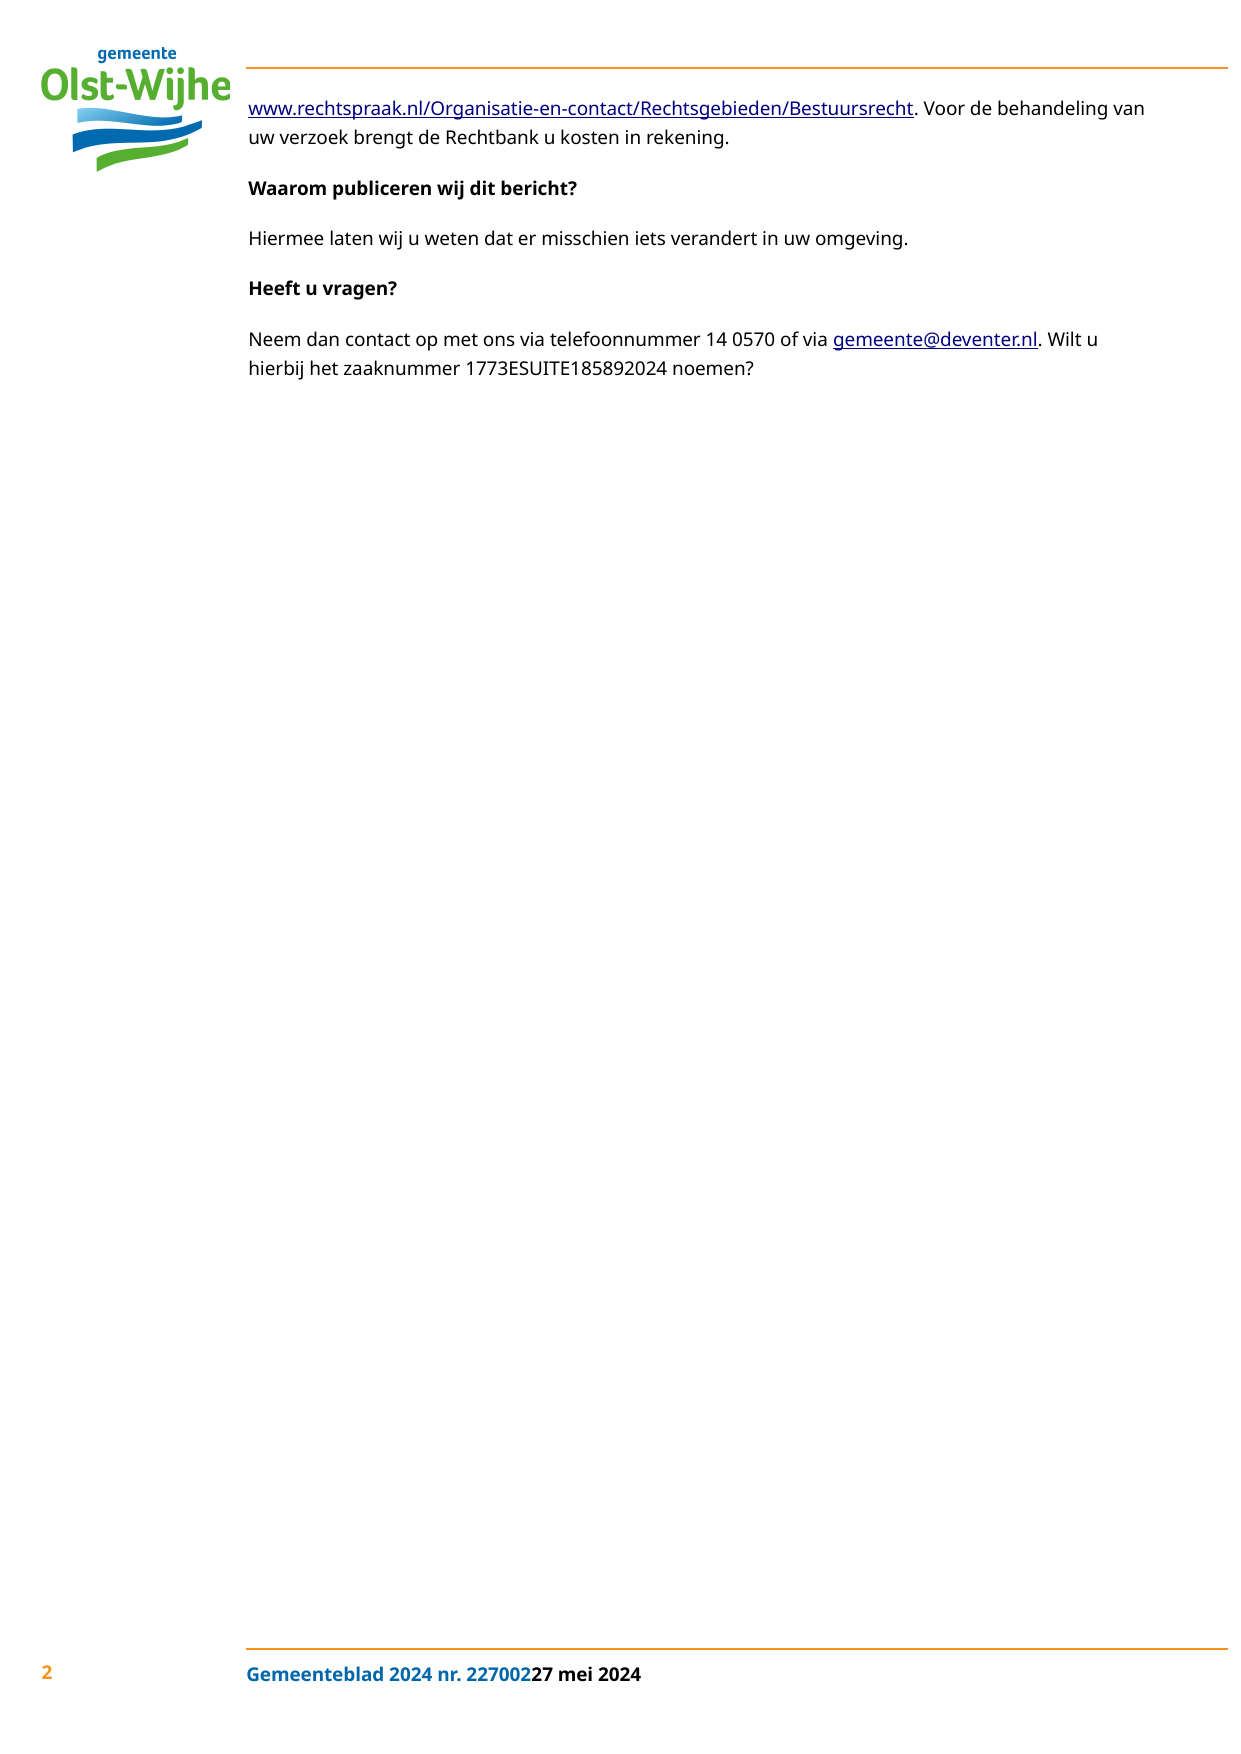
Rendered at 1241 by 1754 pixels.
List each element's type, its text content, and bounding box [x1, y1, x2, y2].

text Heeft u vragen? [248, 276, 1152, 301]
picture [41, 47, 231, 172]
text Waarom publiceren wij dit bericht? [248, 175, 1152, 201]
text Hiermee laten wij u weten dat er misschien iets verandert in uw omgeving. [248, 225, 1152, 251]
text www.rechtspraak.nl/Organisatie-en-contact/Rechtsgebieden/Bestuursrecht. Voor de behandeling van uw verzoek brengt de Rechtbank u kosten in rekening. [248, 95, 1152, 150]
text Neem dan contact op met ons via telefoonnummer 14 0570 of via gemeente@deventer.nl. Wilt u hierbij het zaaknummer 1773ESUITE185892024 noemen? [248, 326, 1152, 381]
